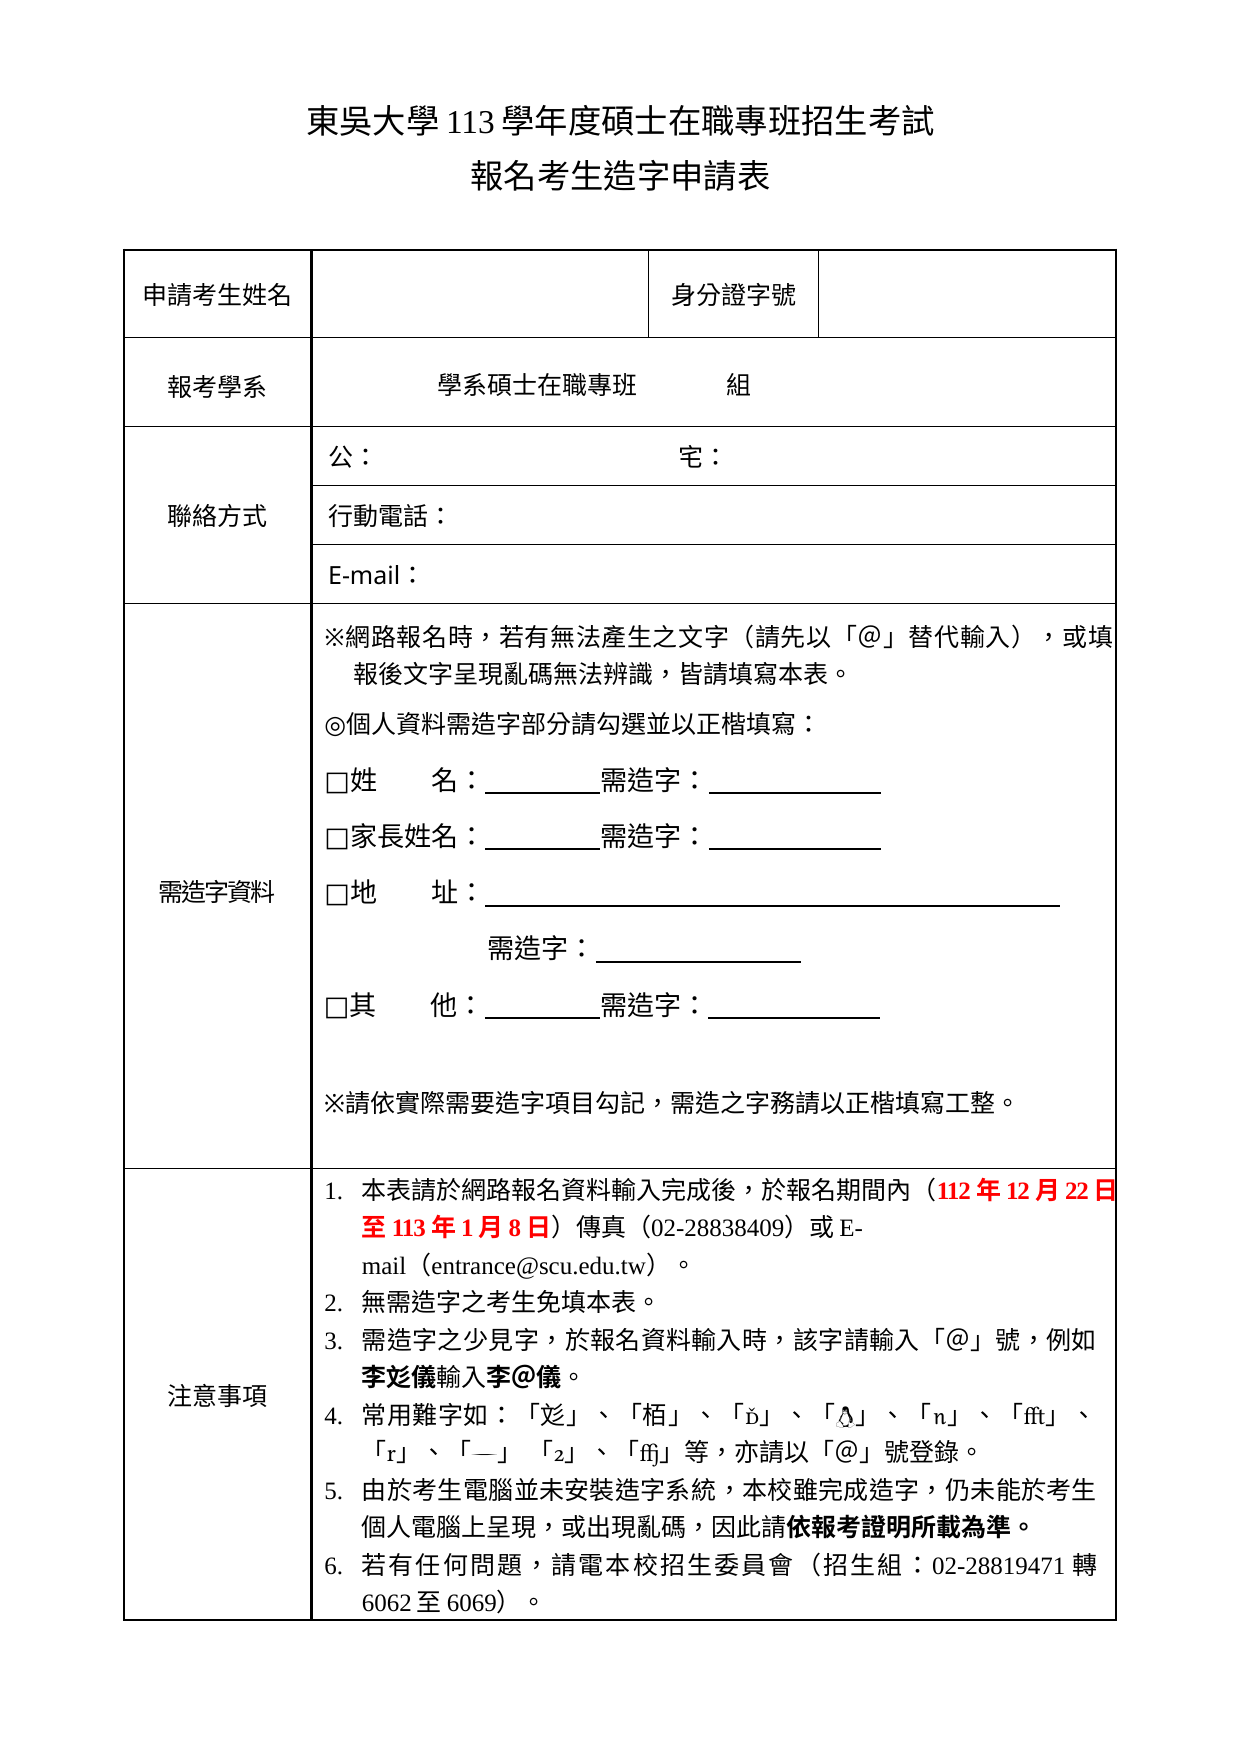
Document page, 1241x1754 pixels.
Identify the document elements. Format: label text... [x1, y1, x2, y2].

table_cell 公： 宅： [313, 427, 1115, 484]
table_cell 需造字資料 [125, 604, 310, 1168]
table_cell 行動電話： [313, 486, 1115, 544]
subtitle 報名考生造字申請表 [148, 149, 1092, 198]
table_header [313, 251, 648, 337]
table_cell E-mail： [313, 545, 1115, 603]
table_cell 聯絡方式 [125, 427, 310, 603]
table_cell 本表請於網路報名資料輸入完成後，於報名期間內（112年12月22日至113年1月8日）傳真（02-28838409）或E-mail（entrance@scu.edu.tw）。 無需造字之考生免填本表。 需造字之少見字，於報名資料輸入時，該字請輸入「＠」號，例如李彣儀輸入李＠儀。 常用難字如：「彣」、「栢」、「」、「」、「」、「」、「」、「」 「」、「」等，亦請以「＠」號登錄。 由於考生電腦並未安裝造字系統，本校雖完成造字，仍未能於考生個人電腦上呈現，或出現亂碼，因此請依報考證明所載為準。 若有任何問題，請電本校招生委員會（招生組：02-28819471轉6062至6069）。 [313, 1169, 1115, 1619]
subtitle 東吳大學113學年度碩士在職專班招生考試 [148, 95, 1092, 143]
table_cell 學系碩士在職專班 組 [313, 338, 1115, 426]
table_cell 報考學系 [125, 338, 310, 426]
table_cell 注意事項 [125, 1169, 310, 1619]
table_cell ※網路報名時，若有無法產生之文字（請先以「＠」替代輸入），或填報後文字呈現亂碼無法辨識，皆請填寫本表。 ◎個人資料需造字部分請勾選並以正楷填寫： □姓 名： 需造字： □家長姓名： 需造字： □地 址： 需造字： □其 他： 需造字： ※請依實際需要造字項目勾記，需造之字務請以正楷填寫工整。 [313, 604, 1115, 1168]
table_header [819, 251, 1115, 337]
table_header 身分證字號 [649, 251, 818, 337]
table_header 申請考生姓名 [125, 251, 310, 337]
